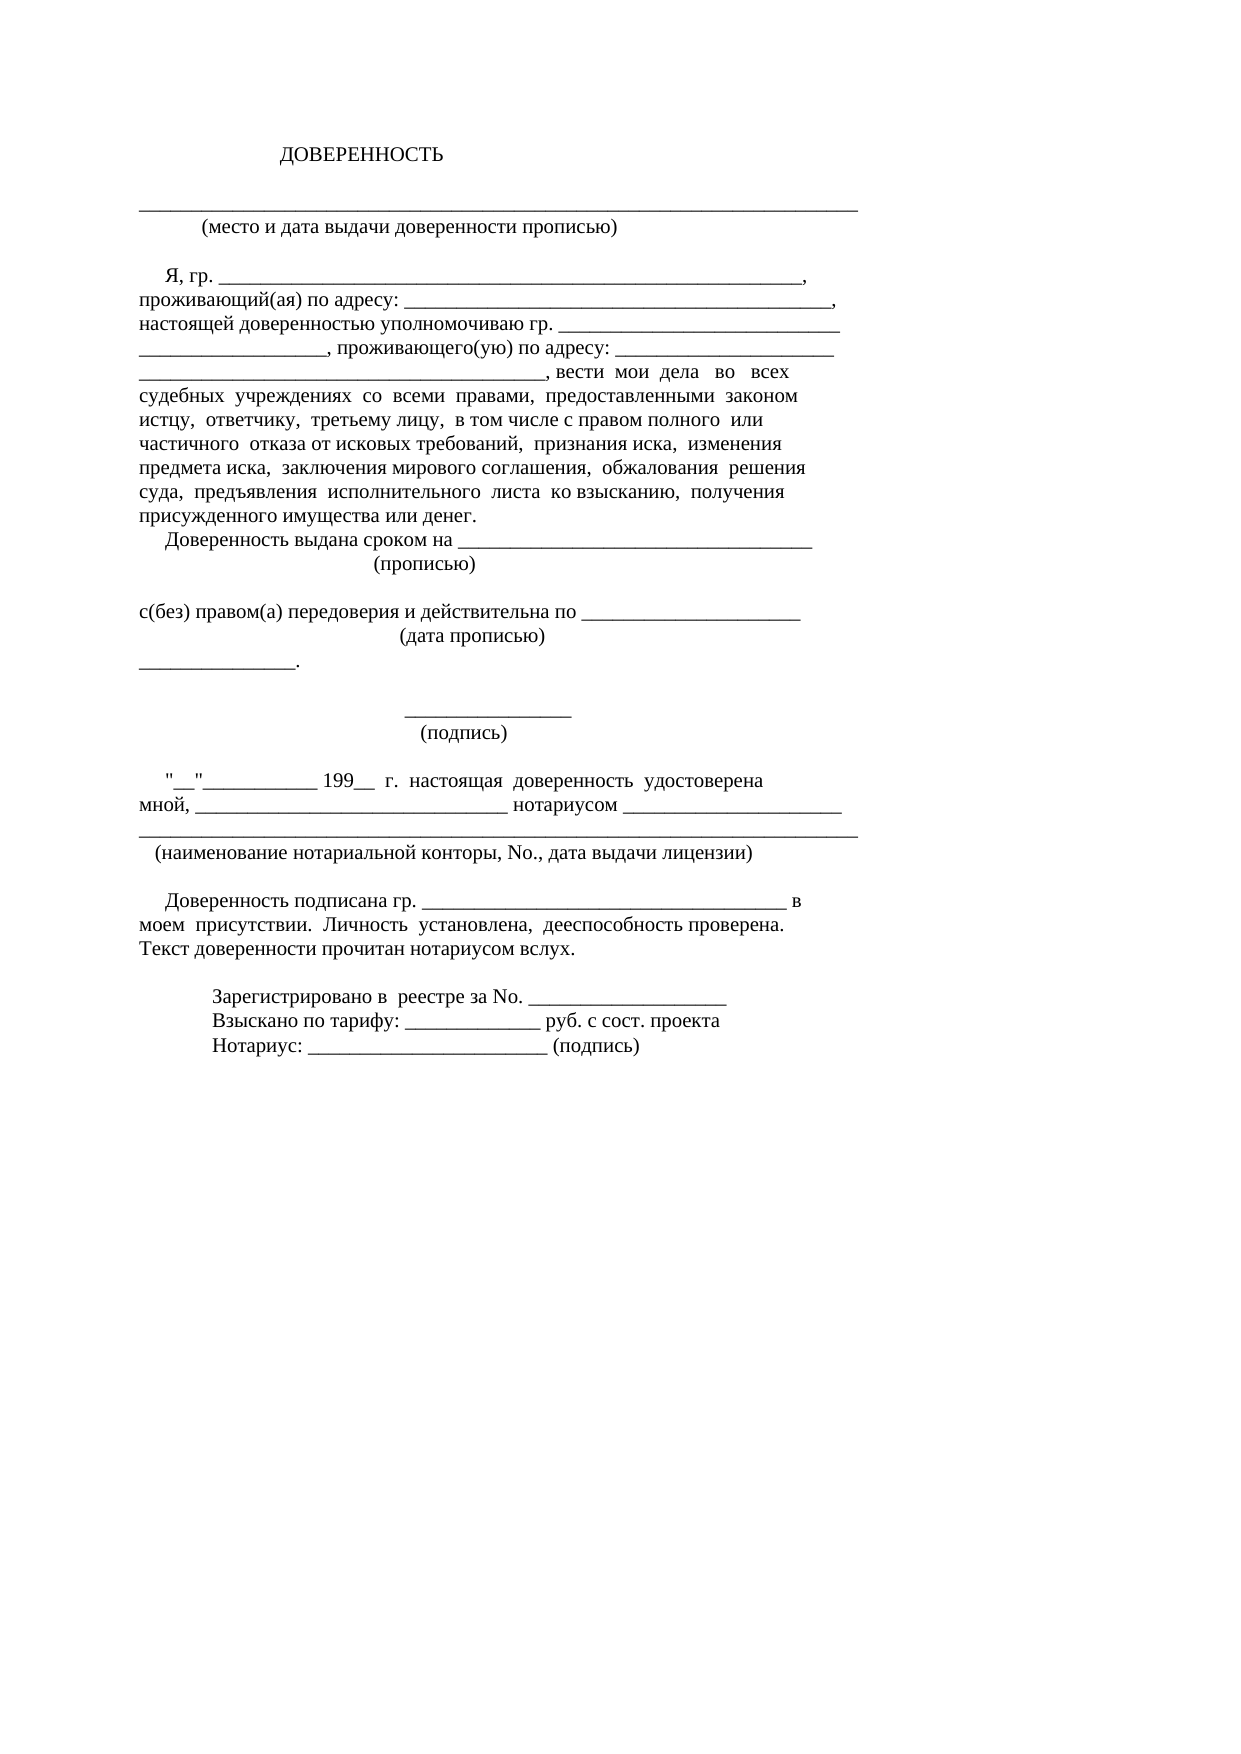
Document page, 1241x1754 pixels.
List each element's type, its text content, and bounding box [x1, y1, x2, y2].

text __________________, проживающего(ую) по адресу: _____________________ [118, 335, 1122, 359]
text ________________ [118, 696, 1122, 720]
text присужденного имущества или денег. [118, 503, 1122, 527]
text "__"___________ 199__ г. настоящая доверенность удостоверена [118, 768, 1122, 792]
text Взыскано по тарифу: _____________ руб. с сост. проекта [118, 1008, 1122, 1032]
text моем присутствии. Личность установлена, дееспособность проверена. [118, 912, 1122, 936]
text Нотариус: _______________________ (подпись) [118, 1032, 1122, 1057]
text проживающий(ая) по адресу: _________________________________________, [118, 287, 1122, 311]
text истцу, ответчику, третьему лицу, в том числе с правом полного или [118, 407, 1122, 431]
text суда, предъявления исполнительного листа ко взысканию, получения [118, 479, 1122, 503]
text Доверенность подписана гр. ___________________________________ в [118, 888, 1122, 912]
text _______________________________________, вести мои дела во всех [118, 359, 1122, 383]
text _______________. [118, 647, 1122, 672]
text предмета иска, заключения мирового соглашения, обжалования решения [118, 455, 1122, 479]
text ДОВЕРЕННОСТЬ [118, 142, 1122, 166]
text (прописью) [118, 551, 1122, 575]
text с(без) правом(а) передоверия и действительна по _____________________ [118, 599, 1122, 623]
text _____________________________________________________________________ [118, 190, 1122, 214]
text судебных учреждениях со всеми правами, предоставленными законом [118, 383, 1122, 407]
text (наименование нотариальной конторы, Nо., дата выдачи лицензии) [118, 840, 1122, 864]
text _____________________________________________________________________ [118, 816, 1122, 840]
text частичного отказа от исковых требований, признания иска, изменения [118, 431, 1122, 455]
text (дата прописью) [118, 623, 1122, 647]
text настоящей доверенностью уполномочиваю гр. ___________________________ [118, 311, 1122, 335]
text Текст доверенности прочитан нотариусом вслух. [118, 936, 1122, 960]
text Доверенность выдана сроком на __________________________________ [118, 527, 1122, 551]
text мной, ______________________________ нотариусом _____________________ [118, 792, 1122, 816]
text Зарегистрировано в реестре за Nо. ___________________ [118, 984, 1122, 1008]
text Я, гр. ________________________________________________________, [118, 262, 1122, 287]
text (место и дата выдачи доверенности прописью) [118, 214, 1122, 238]
text (подпись) [118, 720, 1122, 744]
